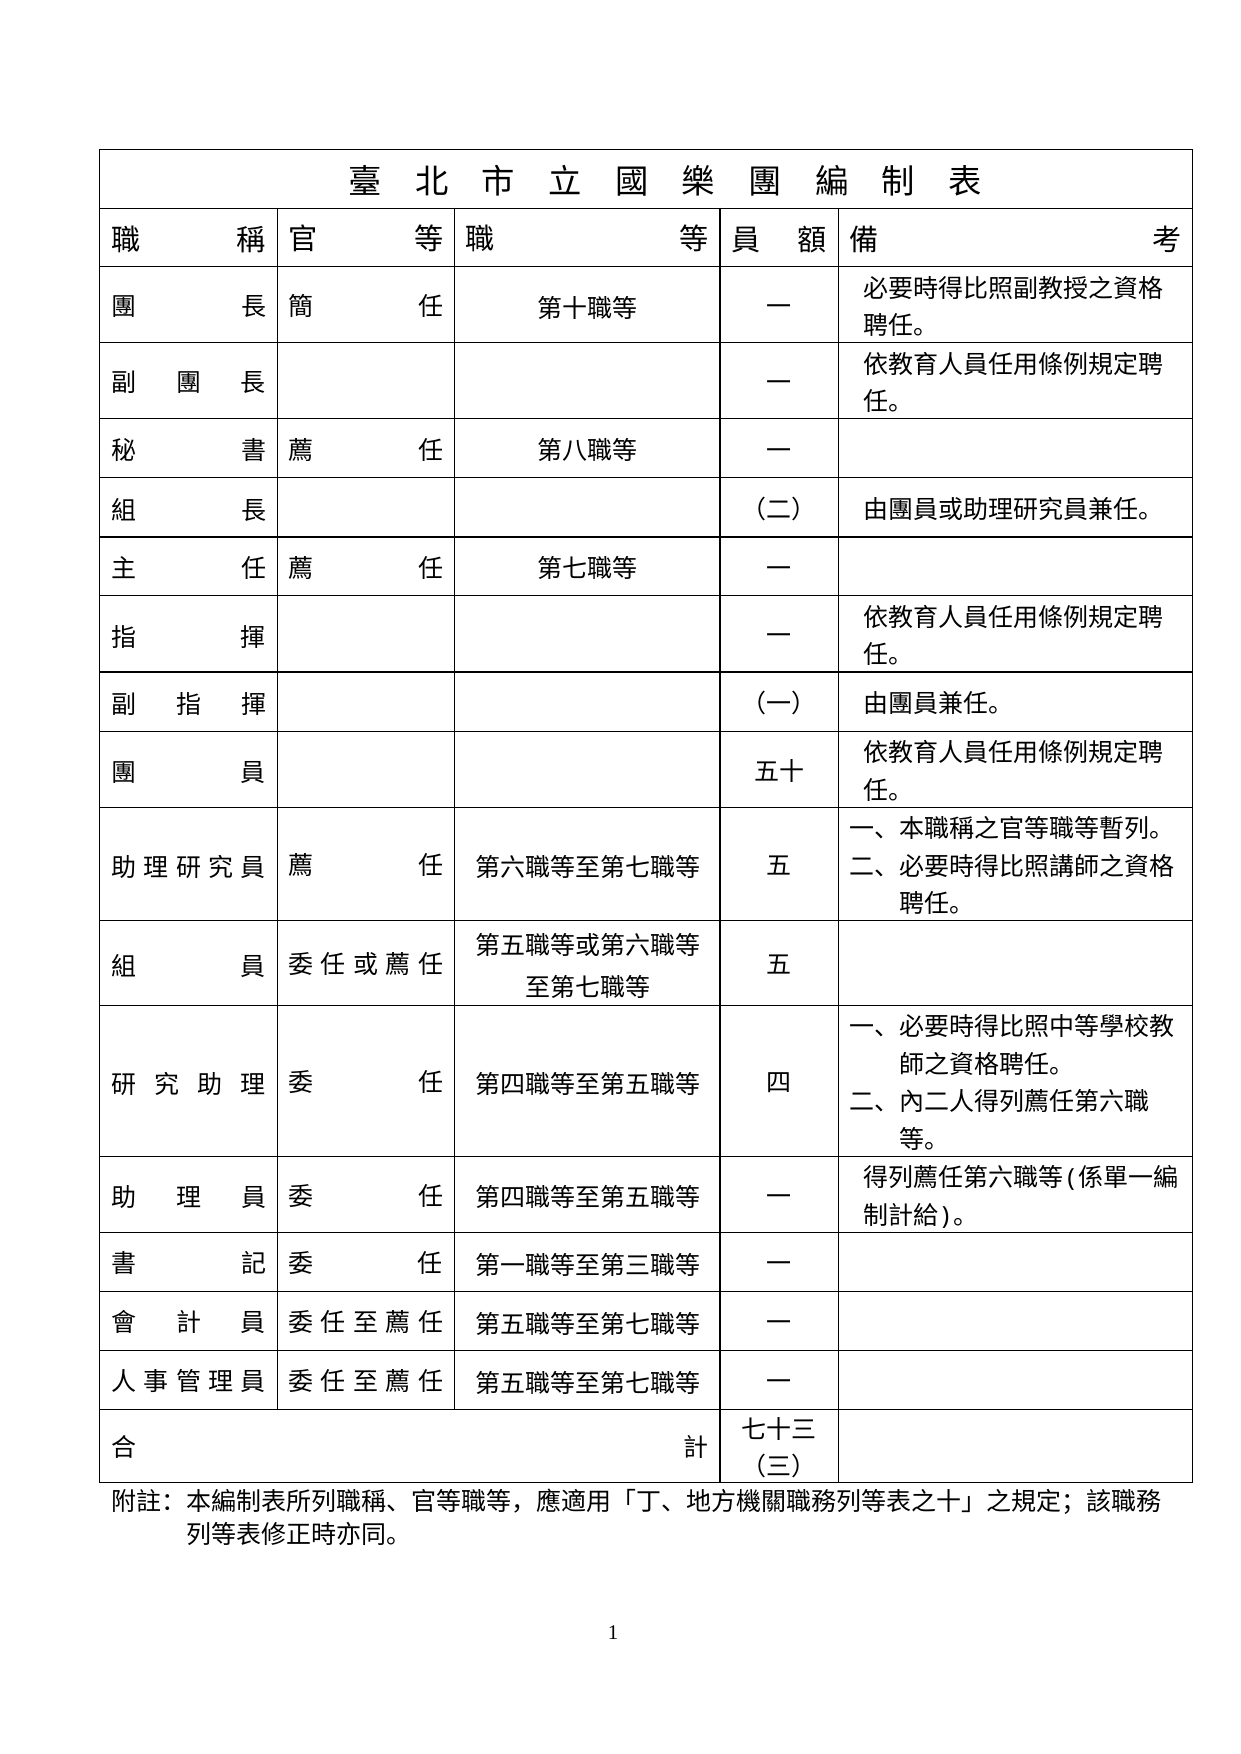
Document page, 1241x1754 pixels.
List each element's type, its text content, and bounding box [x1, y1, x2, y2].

table_cell [278, 732, 454, 807]
table_cell 一 [721, 596, 838, 671]
table_cell 官等 [278, 209, 454, 266]
table_cell [455, 478, 719, 536]
table_cell [839, 1351, 1192, 1409]
table_cell 第七職等 [455, 538, 719, 595]
table_cell 必要時得比照副教授之資格聘任。 [839, 267, 1192, 342]
table_cell 五 [721, 808, 838, 920]
table_cell 第八職等 [455, 419, 719, 477]
table_cell 一、必要時得比照中等學校教師之資格聘任。 二、內二人得列薦任第六職等。 [839, 1006, 1192, 1156]
table_cell [278, 343, 454, 418]
table_cell [455, 596, 719, 671]
table_cell 會 計 員 [100, 1292, 277, 1350]
table_cell 職等 [455, 209, 719, 266]
table_cell [839, 538, 1192, 595]
table_cell [455, 343, 719, 418]
table_cell 第六職等至第七職等 [455, 808, 719, 920]
table_cell 薦任 [278, 808, 454, 920]
table_cell （一） [721, 673, 838, 731]
table_cell 第四職等至第五職等 [455, 1006, 719, 1156]
table_cell [278, 673, 454, 731]
table_cell 組長 [100, 478, 277, 536]
table_cell 人事管理員 [100, 1351, 277, 1409]
table_header 臺 北 市 立 國 樂 團 編 制 表 [100, 150, 1192, 207]
table_cell 助理研究員 [100, 808, 277, 920]
table_cell 第一職等至第三職等 [455, 1233, 719, 1291]
table_cell 第五職等或第六職等至第七職等 [455, 921, 719, 1004]
table_cell 主 任 [100, 538, 277, 595]
table_cell 得列薦任第六職等(係單一編制計給)。 [839, 1157, 1192, 1232]
table_cell [839, 1410, 1192, 1482]
table_cell 第五職等至第七職等 [455, 1292, 719, 1350]
table_cell 依教育人員任用條例規定聘任。 [839, 596, 1192, 671]
table_cell [839, 1292, 1192, 1350]
table_cell [839, 921, 1192, 1004]
table_cell 團 員 [100, 732, 277, 807]
table_cell [278, 478, 454, 536]
table_cell 委任 [278, 1006, 454, 1156]
table_cell 一 [721, 538, 838, 595]
table_cell 團 長 [100, 267, 277, 342]
table_cell 委任或薦任 [278, 921, 454, 1004]
table_cell 第五職等至第七職等 [455, 1351, 719, 1409]
table_cell 七十三 （三） [721, 1410, 838, 1482]
table_cell 副 團 長 [100, 343, 277, 418]
table_cell 副指揮 [100, 673, 277, 731]
table_cell （二） [721, 478, 838, 536]
table_cell 委任 [278, 1157, 454, 1232]
table_cell 第十職等 [455, 267, 719, 342]
table_cell 薦 任 [278, 419, 454, 477]
table_cell [455, 673, 719, 731]
table_cell 組 員 [100, 921, 277, 1004]
table_cell [278, 596, 454, 671]
table_cell 四 [721, 1006, 838, 1156]
table_cell 薦 任 [278, 538, 454, 595]
table_cell 簡任 [278, 267, 454, 342]
table_cell 委 任 [278, 1233, 454, 1291]
table_cell 五 [721, 921, 838, 1004]
table_cell 委任至薦任 [278, 1292, 454, 1350]
table_cell 一 [721, 1233, 838, 1291]
table_cell 一 [721, 267, 838, 342]
table_cell 第四職等至第五職等 [455, 1157, 719, 1232]
table_cell 指 揮 [100, 596, 277, 671]
table_cell 依教育人員任用條例規定聘任。 [839, 732, 1192, 807]
table_cell 由團員或助理研究員兼任。 [839, 478, 1192, 536]
table_cell 一 [721, 1292, 838, 1350]
table_cell 委任至薦任 [278, 1351, 454, 1409]
table_cell [455, 732, 719, 807]
table_cell [839, 1233, 1192, 1291]
table_cell 秘 書 [100, 419, 277, 477]
table_cell 五十 [721, 732, 838, 807]
table_cell 依教育人員任用條例規定聘任。 [839, 343, 1192, 418]
table_cell 一 [721, 419, 838, 477]
table_cell 一 [721, 1351, 838, 1409]
table_cell 一、本職稱之官等職等暫列。 二、必要時得比照講師之資格聘任。 [839, 808, 1192, 920]
table_cell 由團員兼任。 [839, 673, 1192, 731]
table_cell 合計 [100, 1410, 719, 1482]
table_cell [839, 419, 1192, 477]
table_cell 職 稱 [100, 209, 277, 266]
table_cell 研究助理 [100, 1006, 277, 1156]
table_cell 附註：本編制表所列職稱、官等職等，應適用「丁、地方機關職務列等表之十」之規定；該職務列等表修正時亦同。 [100, 1483, 1192, 1550]
table_cell 書 記 [100, 1233, 277, 1291]
table_cell 一 [721, 343, 838, 418]
table_cell 備考 [839, 209, 1192, 266]
table_cell 一 [721, 1157, 838, 1232]
table_cell 助理員 [100, 1157, 277, 1232]
table_cell 員 額 [721, 209, 838, 266]
